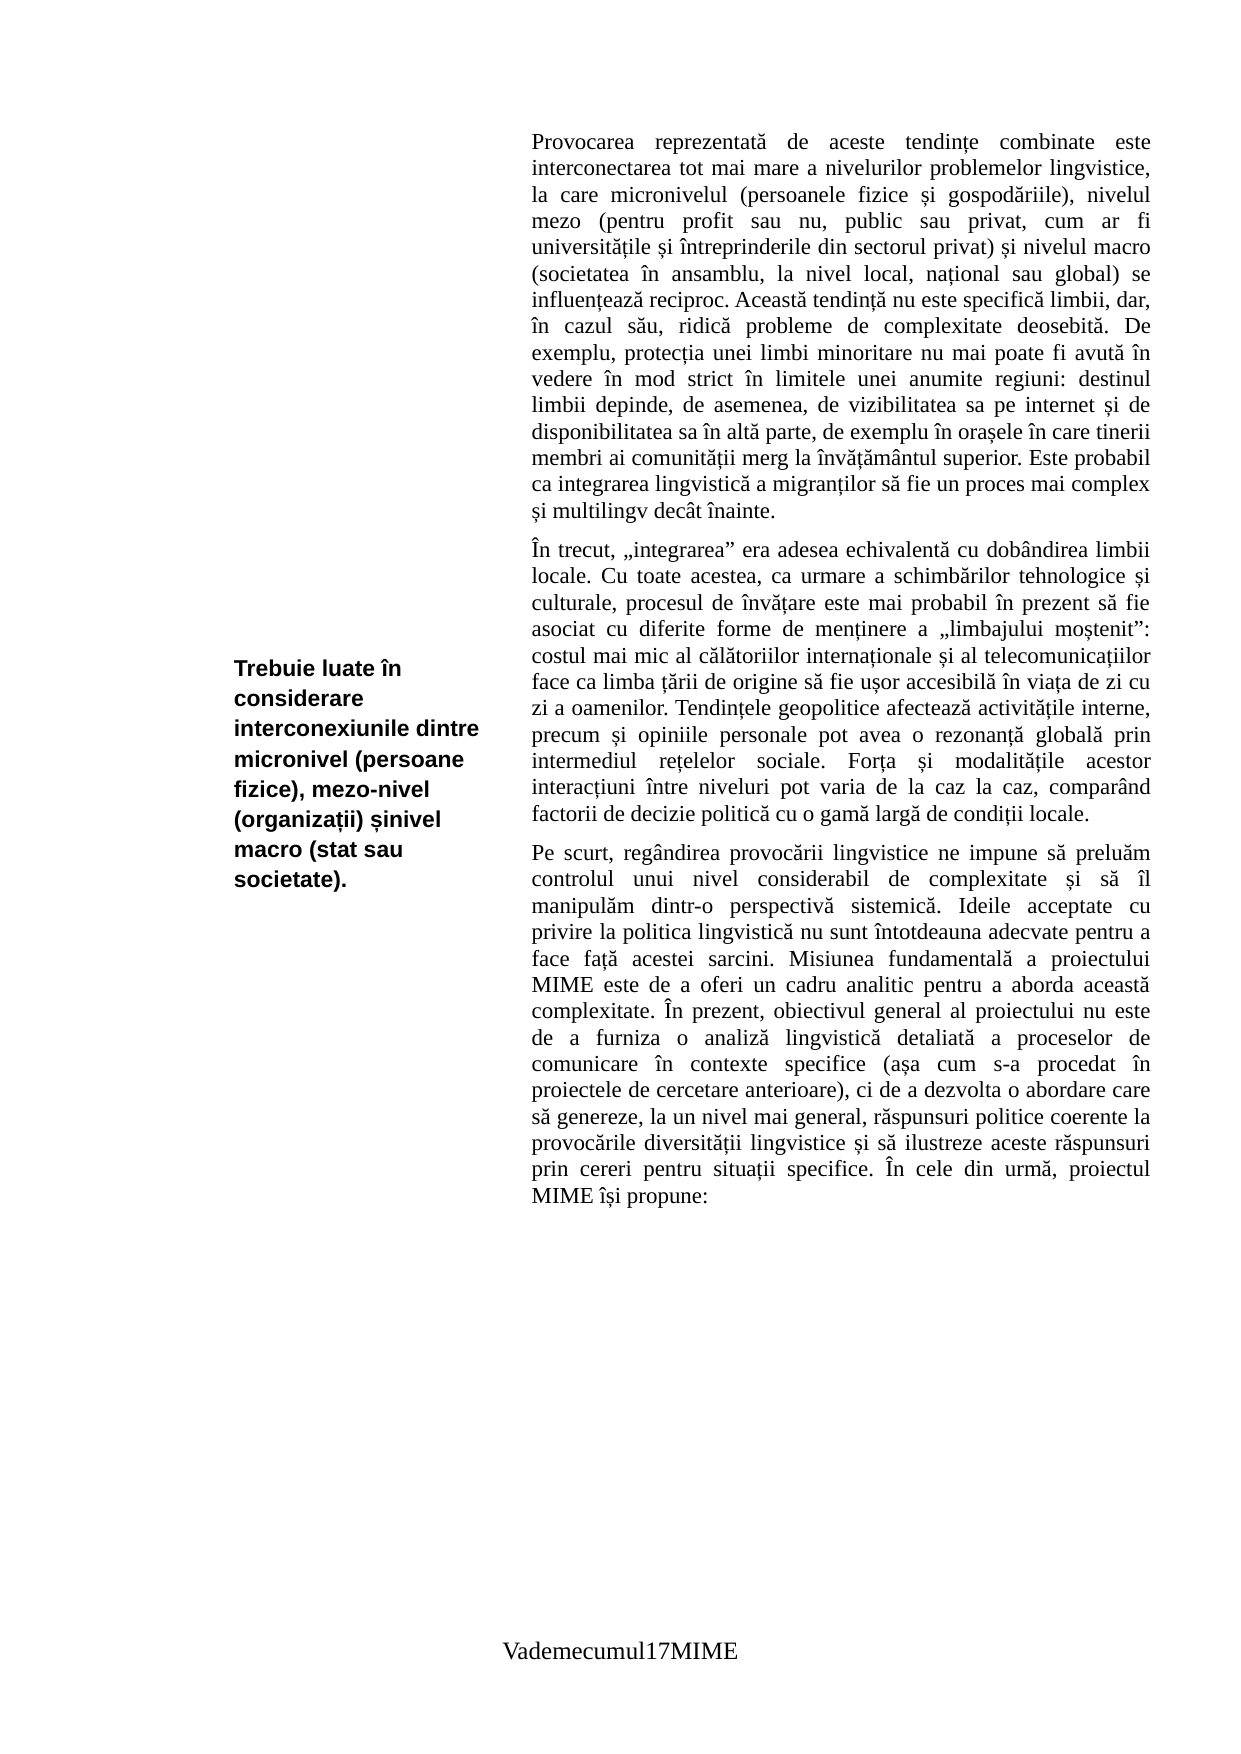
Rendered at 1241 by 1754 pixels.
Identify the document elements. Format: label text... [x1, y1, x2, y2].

text Trebuie luate în considerare interconexiunile dintre micronivel (persoane fizice), mezo-nivel (organizații) șinivel macro (stat sau societate). [234, 655, 481, 893]
text [225, 646, 490, 932]
text Pe scurt, regândirea provocării lingvistice ne impune să preluăm controlul unui nivel considerabil de complexitate și să îl manipulăm dintr-o perspectivă sistemică. Ideile acceptate cu privire la politica lingvistică nu sunt întotdeauna adecvate pentru a face față acestei sarcini. Misiunea fundamentală a proiectului MIME este de a oferi un cadru analitic pentru a aborda această complexitate. În prezent, obiectivul general al proiectului nu este de a furniza o analiză lingvistică detaliată a proceselor de comunicare în contexte specifice (așa cum s-a procedat în proiectele de cercetare anterioare), ci de a dezvolta o abordare care să genereze, la un nivel mai general, răspunsuri politice coerente la provocările diversității lingvistice și să ilustreze aceste răspunsuri prin cereri pentru situații specifice. În cele din urmă, proiectul MIME își propune: [531, 839, 1152, 1208]
text În trecut, „integrarea” era adesea echivalentă cu dobândirea limbii locale. Cu toate acestea, ca urmare a schimbărilor tehnologice și culturale, procesul de învățare este mai probabil în prezent să fie asociat cu diferite forme de menținere a „limbajului moștenit”: costul mai mic al călătoriilor internaționale și al telecomunicațiilor face ca limba țării de origine să fie ușor accesibilă în viața de zi cu zi a oamenilor. Tendințele geopolitice afectează activitățile interne, precum și opiniile personale pot avea o rezonanță globală prin intermediul rețelelor sociale. Forța și modalitățile acestor interacțiuni între niveluri pot varia de la caz la caz, comparând factorii de decizie politică cu o gamă largă de condiții locale. [531, 536, 1152, 826]
text Provocarea reprezentată de aceste tendințe combinate este interconectarea tot mai mare a nivelurilor problemelor lingvistice, la care micronivelul (persoanele fizice și gospodăriile), nivelul mezo (pentru profit sau nu, public sau privat, cum ar fi universitățile și întreprinderile din sectorul privat) și nivelul macro (societatea în ansamblu, la nivel local, național sau global) se influențează reciproc. Această tendință nu este specifică limbii, dar, în cazul său, ridică probleme de complexitate deosebită. De exemplu, protecția unei limbi minoritare nu mai poate fi avută în vedere în mod strict în limitele unei anumite regiuni: destinul limbii depinde, de asemenea, de vizibilitatea sa pe internet și de disponibilitatea sa în altă parte, de exemplu în orașele în care tinerii membri ai comunității merg la învățământul superior. Este probabil ca integrarea lingvistică a migranților să fie un proces mai complex și multilingv decât înainte. [531, 128, 1152, 523]
